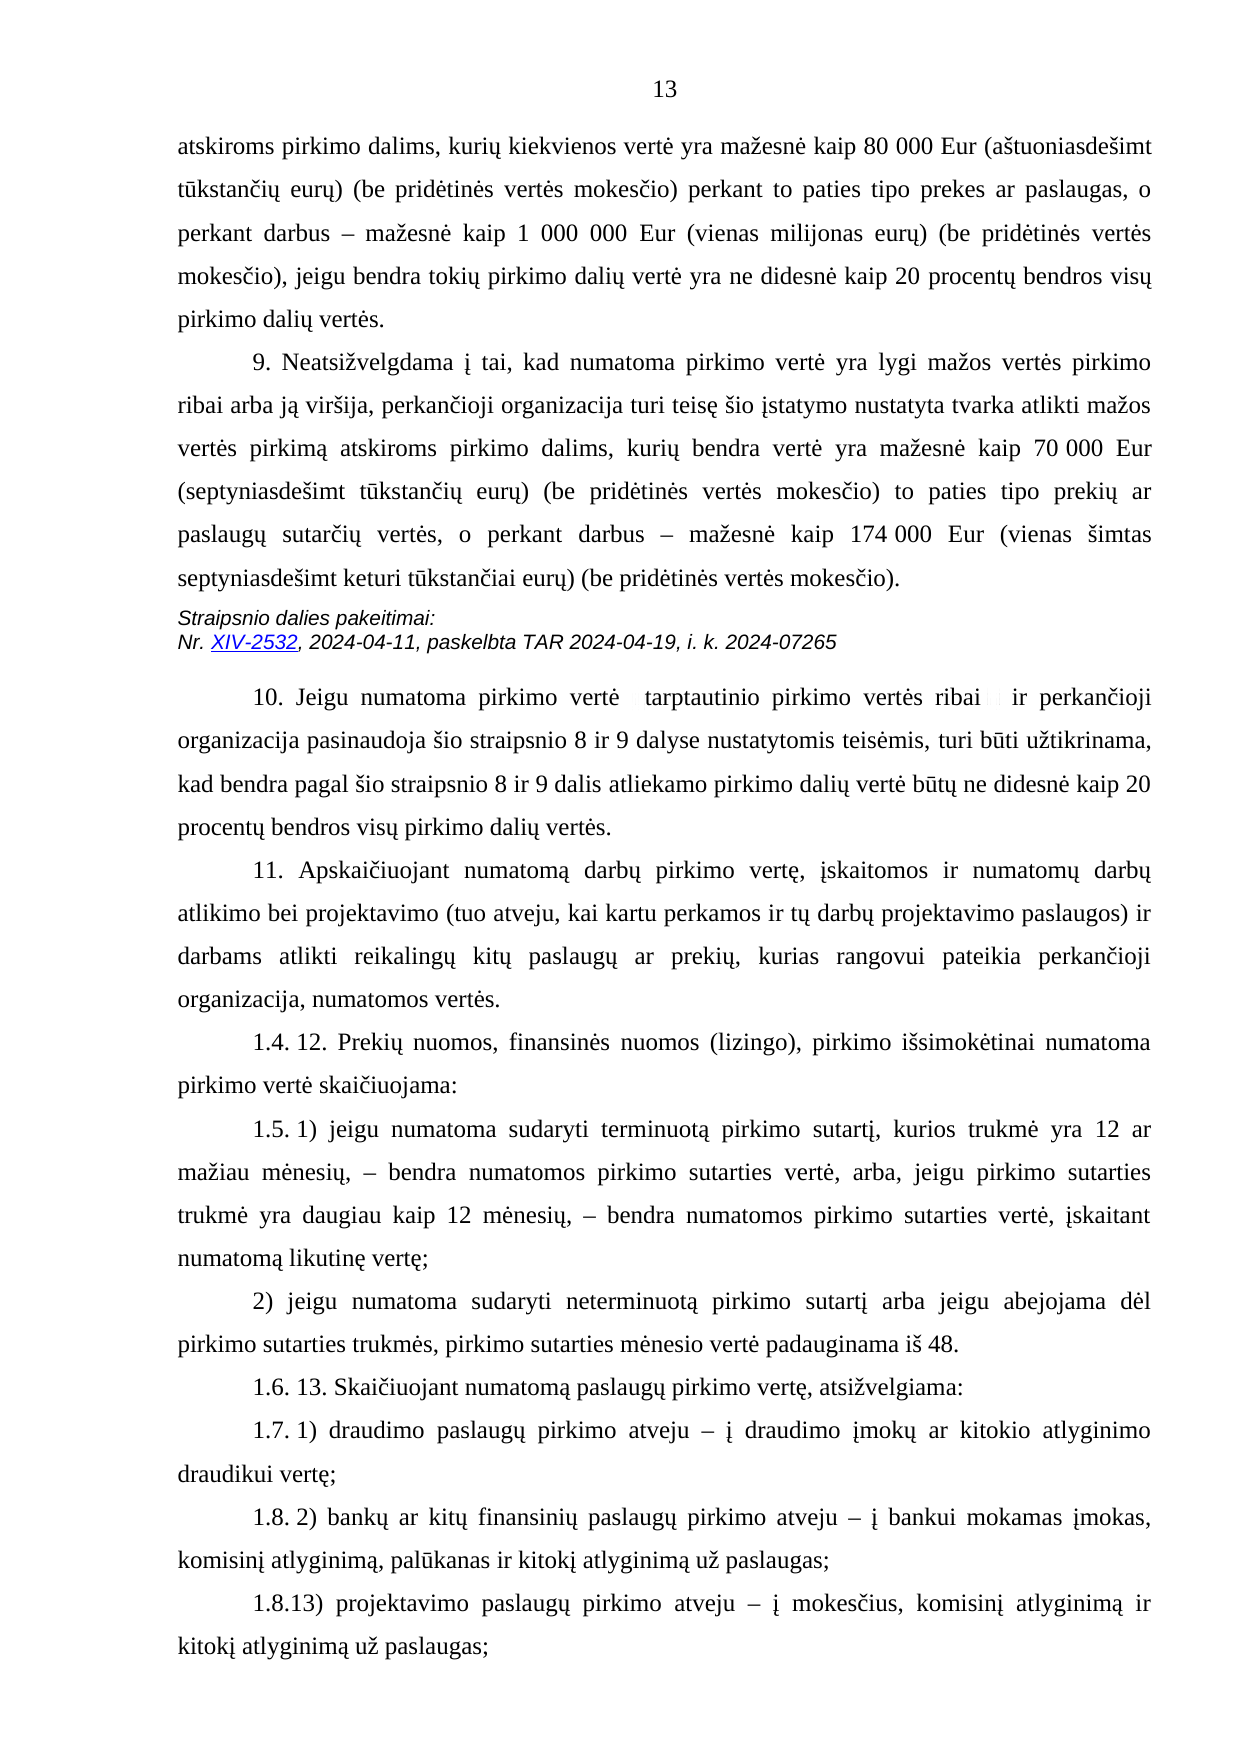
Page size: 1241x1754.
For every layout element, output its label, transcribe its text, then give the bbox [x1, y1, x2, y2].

text 2) jeigu numatoma sudaryti neterminuotą pirkimo sutartį arba jeigu abejojama dėl pirkimo sutarties trukmės, pirkimo sutarties mėnesio vertė padauginama iš 48. [177, 1286, 1152, 1358]
subtitle 1) jeigu numatoma sudaryti terminuotą pirkimo sutartį, kurios trukmė yra 12 ar mažiau mėnesių, – bendra numatomos pirkimo sutarties vertė, arba, jeigu pirkimo sutarties trukmė yra daugiau kaip 12 mėnesių, – bendra numatomos pirkimo sutarties vertė, įskaitant numatomą likutinę vertę; [177, 1114, 1152, 1272]
subtitle 13. Skaičiuojant numatomą paslaugų pirkimo vertę, atsižvelgiama: [177, 1372, 1152, 1401]
subtitle 2) bankų ar kitų finansinių paslaugų pirkimo atveju – į bankui mokamas įmokas, komisinį atlyginimą, palūkanas ir kitokį atlyginimą už paslaugas; [177, 1502, 1152, 1574]
text Straipsnio dalies pakeitimai: [177, 606, 1152, 630]
subtitle 3) projektavimo paslaugų pirkimo atveju – į mokesčius, komisinį atlyginimą ir kitokį atlyginimą už paslaugas; [177, 1588, 1152, 1660]
subtitle 1) draudimo paslaugų pirkimo atveju – į draudimo įmokų ar kitokio atlyginimo draudikui vertę; [177, 1416, 1152, 1487]
text 9. Neatsižvelgdama į tai, kad numatoma pirkimo vertė yra lygi mažos vertės pirkimo ribai arba ją viršija, perkančioji organizacija turi teisę šio įstatymo nustatyta tvarka atlikti mažos vertės pirkimą atskiroms pirkimo dalims, kurių bendra vertė yra mažesnė kaip 70 000 Eur (septyniasdešimt tūkstančių eurų) (be pridėtinės vertės mokesčio) to paties tipo prekių ar paslaugų sutarčių vertės, o perkant darbus – mažesnė kaip 174 000 Eur (vienas šimtas septyniasdešimt keturi tūkstančiai eurų) (be pridėtinės vertės mokesčio). [177, 347, 1152, 591]
subtitle 12. Prekių nuomos, finansinės nuomos (lizingo), pirkimo išsimokėtinai numatoma pirkimo vertė skaičiuojama: [177, 1027, 1152, 1099]
text 11. Apskaičiuojant numatomą darbų pirkimo vertę, įskaitomos ir numatomų darbų atlikimo bei projektavimo (tuo atveju, kai kartu perkamos ir tų darbų projektavimo paslaugos) ir darbams atlikti reikalingų kitų paslaugų ar prekių, kurias rangovui pateikia perkančioji organizacija, numatomos vertės. [177, 855, 1152, 1013]
text 10. Jeigu numatoma pirkimo vertė yra lygi tarptautinio pirkimo vertės ribai arba ją viršija ir perkančioji organizacija pasinaudoja šio straipsnio 8 ir 9 dalyse nustatytomis teisėmis, turi būti užtikrinama, kad bendra pagal šio straipsnio 8 ir 9 dalis atliekamo pirkimo dalių vertė būtų ne didesnė kaip 20 procentų bendros visų pirkimo dalių vertės. [177, 682, 1152, 841]
text 8. Neatsižvelgdama į tai, kad numatoma pirkimo vertė yra lygi tarptautinio pirkimo vertės ribai arba ją viršija, perkančioji organizacija turi teisę šio įstatymo nustatyta tvarka atlikti supaprastintus pirkimus atskiroms pirkimo dalims, kurių kiekvienos vertė yra mažesnė kaip 80 000 Eur (aštuoniasdešimt tūkstančių eurų) (be pridėtinės vertės mokesčio) perkant to paties tipo prekes ar paslaugas, o perkant darbus – mažesnė kaip 1 000 000 Eur (vienas milijonas eurų) (be pridėtinės vertės mokesčio), jeigu bendra tokių pirkimo dalių vertė yra ne didesnė kaip 20 procentų bendros visų pirkimo dalių vertės. [177, 131, 1152, 333]
text Nr. XIV-2532, 2024-04-11, paskelbta TAR 2024-04-19, i. k. 2024-07265 [177, 630, 1152, 654]
